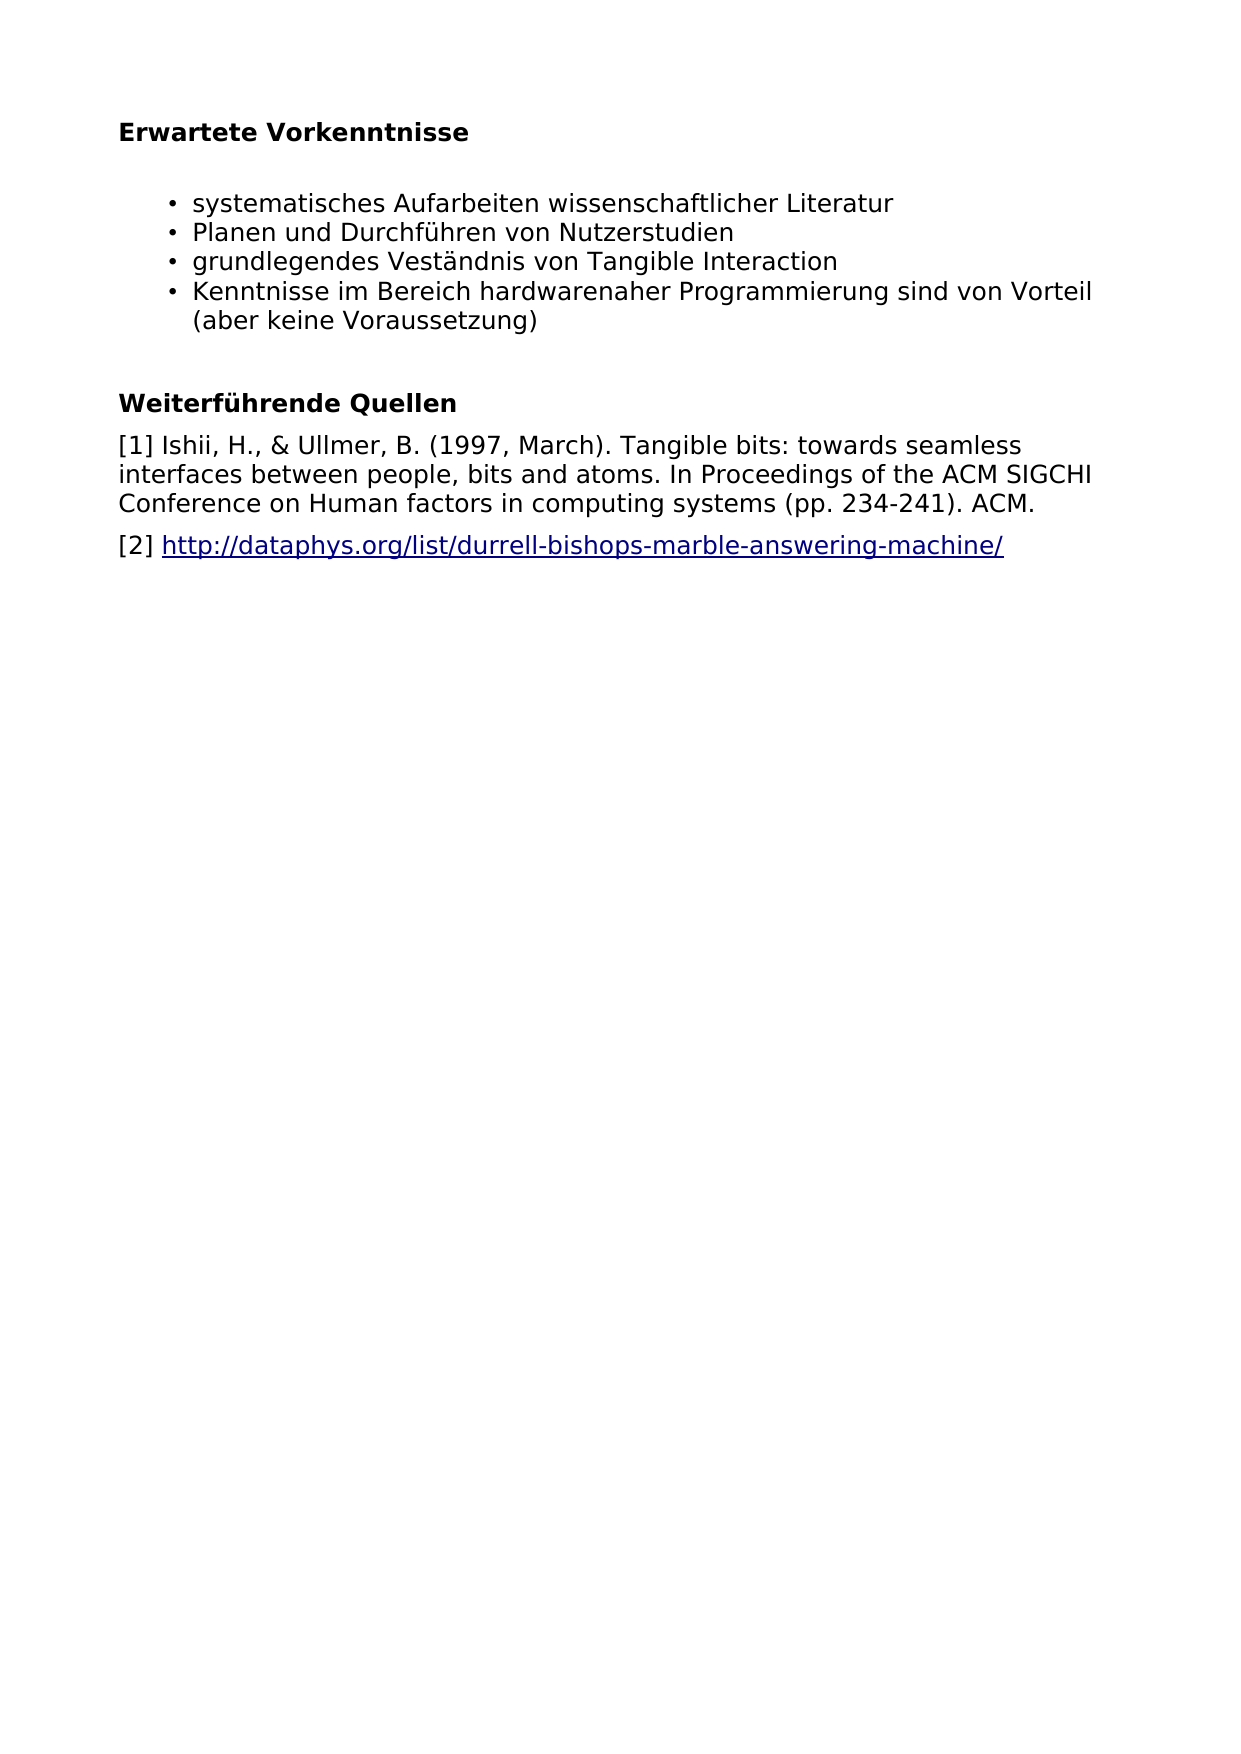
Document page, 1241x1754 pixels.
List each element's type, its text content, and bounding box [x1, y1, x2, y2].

list grundlegendes Veständnis von Tangible Interaction [177, 248, 1122, 277]
list Planen und Durchführen von Nutzerstudien [177, 218, 1122, 248]
list systematisches Aufarbeiten wissenschaftlicher Literatur [177, 189, 1122, 218]
subtitle Erwartete Vorkenntnisse [118, 118, 1122, 147]
subtitle Weiterführende Quellen [118, 389, 1122, 419]
list Kenntnisse im Bereich hardwarenaher Programmierung sind von Vorteil (aber keine Voraussetzung) [177, 277, 1122, 335]
text [1] Ishii, H., & Ullmer, B. (1997, March). Tangible bits: towards seamless interfaces between people, bits and atoms. In Proceedings of the ACM SIGCHI Conference on Human factors in computing systems (pp. 234-241). ACM. [118, 431, 1122, 519]
text [2] http://dataphys.org/list/durrell-bishops-marble-answering-machine/ [118, 531, 1122, 560]
